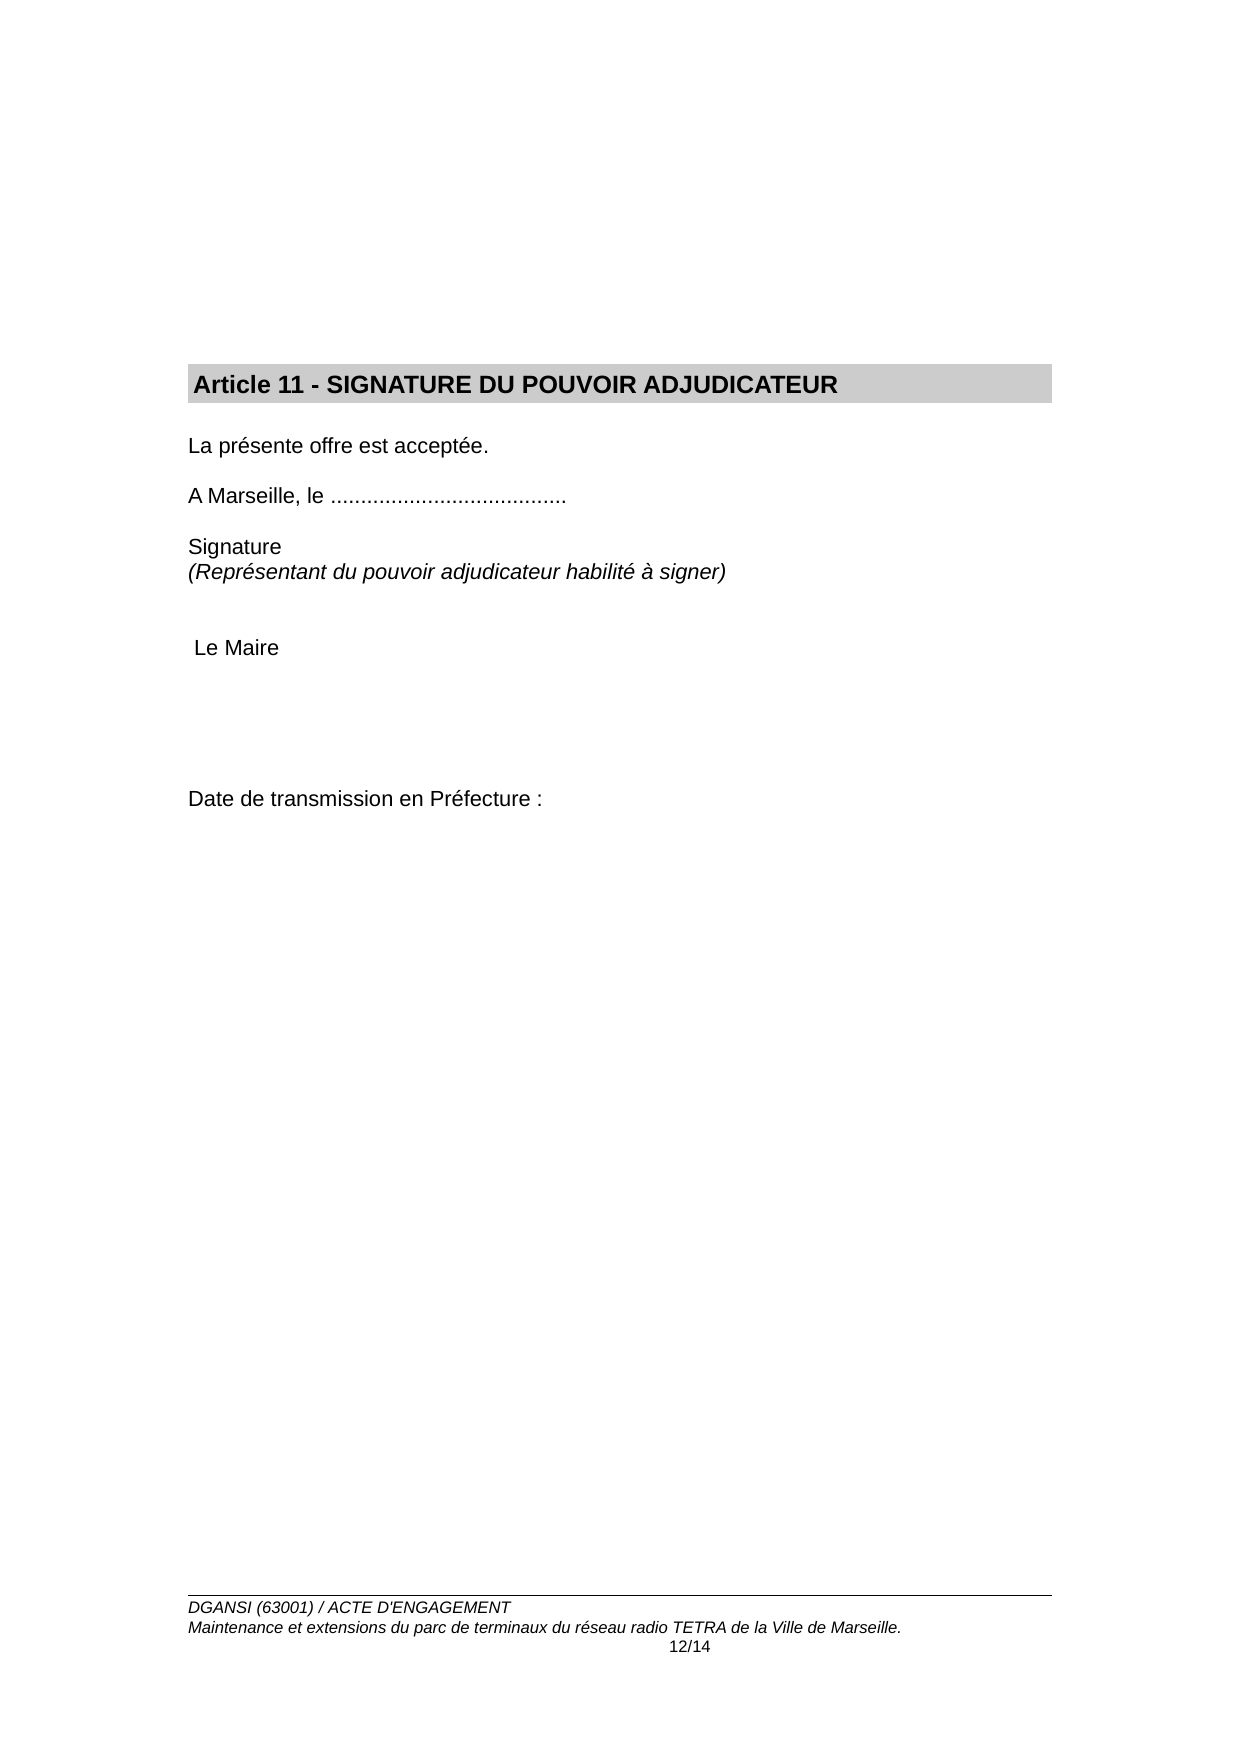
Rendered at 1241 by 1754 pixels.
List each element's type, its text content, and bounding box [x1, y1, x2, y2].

text Le Maire [188, 634, 1052, 660]
text Date de transmission en Préfecture : [188, 786, 1052, 811]
text (Représentant du pouvoir adjudicateur habilité à signer) [188, 559, 1052, 584]
text A Marseille, le ....................................... [188, 483, 1052, 508]
subtitle SIGNATURE DU POUVOIR ADJUDICATEUR [190, 367, 1050, 401]
text Signature [188, 534, 1052, 559]
text La présente offre est acceptée. [188, 433, 1052, 458]
